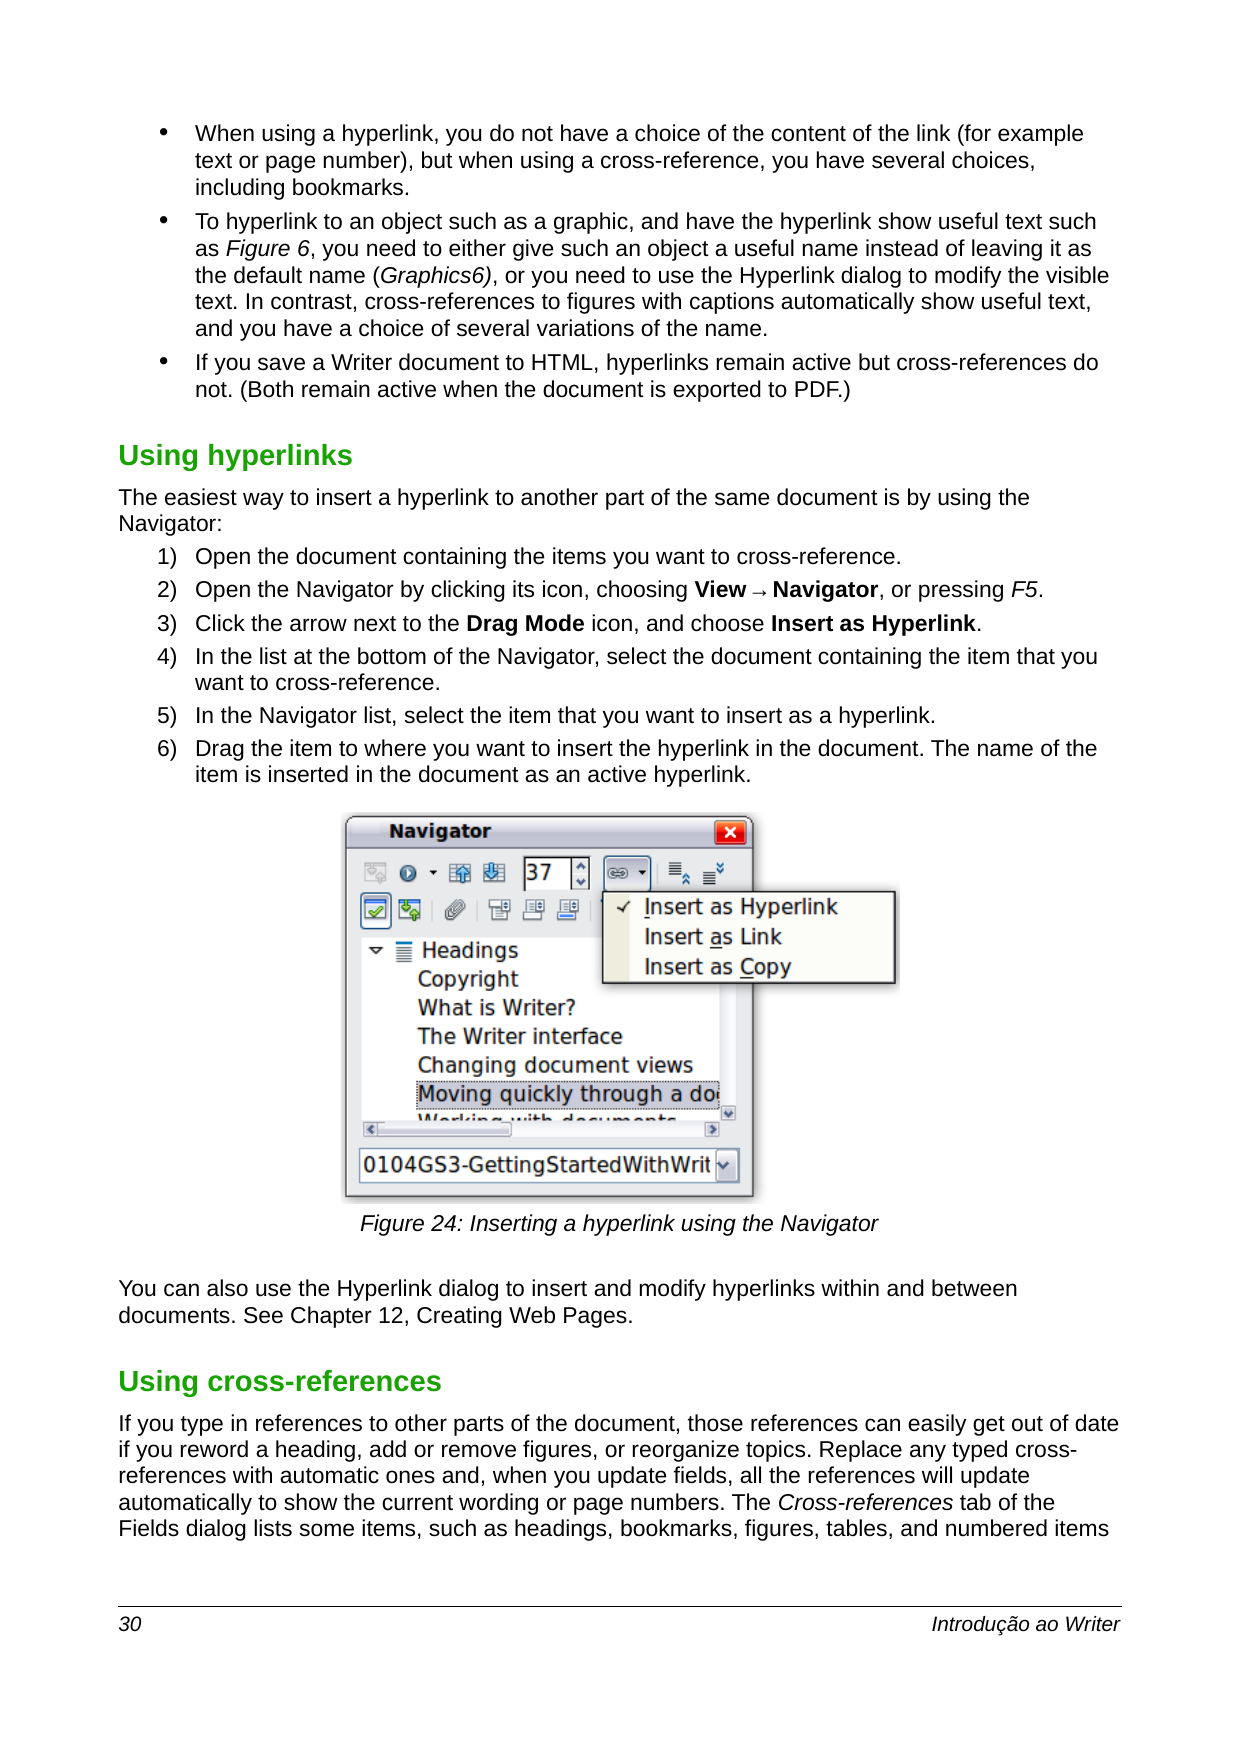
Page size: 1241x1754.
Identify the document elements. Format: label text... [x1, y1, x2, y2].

list If you save a Writer document to HTML, hyperlinks remain active but cross-references do not. (Both remain active when the document is exported to PDF.) [156, 347, 1122, 403]
list To hyperlink to an object such as a graphic, and have the hyperlink show useful text such as Figure 6, you need to either give such an object a useful name instead of leaving it as the default name (Graphics6), or you need to use the Hyperlink dialog to modify the visible text. In contrast, cross-references to figures with captions automatically show useful text, and you have a choice of several variations of the name. [156, 206, 1122, 341]
text If you type in references to other parts of the document, those references can easily get out of date if you reword a heading, add or remove figures, or reorganize topics. Replace any typed cross-references with automatic ones and, when you update fields, all the references will update automatically to show the current wording or page numbers. The Cross-references tab of the Fields dialog lists some items, such as headings, bookmarks, figures, tables, and numbered items [118, 1409, 1122, 1541]
subtitle Using cross-references [118, 1363, 1122, 1397]
list Open the document containing the items you want to cross-reference. [177, 543, 1122, 569]
list In the Navigator list, select the item that you want to insert as a hyperlink. [177, 702, 1122, 728]
list Open the Navigator by clicking its icon, choosing View → Navigator, or pressing F5. [177, 576, 1122, 604]
list In the list at the bottom of the Navigator, select the document containing the item that you want to cross-reference. [177, 643, 1122, 696]
list Drag the item to where you want to insert the hyperlink in the document. The name of the item is inserted in the document as an active hyperlink. [177, 734, 1122, 787]
text You can also use the Hyperlink dialog to insert and modify hyperlinks within and between documents. See Chapter 12, Creating Web Pages. [118, 1275, 1122, 1328]
list The easiest way to insert a hyperlink to another part of the same document is by using the Navigator: [118, 484, 1122, 537]
list When using a hyperlink, you do not have a choice of the content of the link (for example text or page number), but when using a cross-reference, you have several choices, including bookmarks. [156, 118, 1122, 200]
picture [340, 812, 900, 1204]
text Figure 24: Inserting a hyperlink using the Navigator [295, 1210, 945, 1236]
subtitle Using hyperlinks [118, 438, 1122, 472]
list Click the arrow next to the Drag Mode icon, and choose Insert as Hyperlink. [177, 610, 1122, 637]
